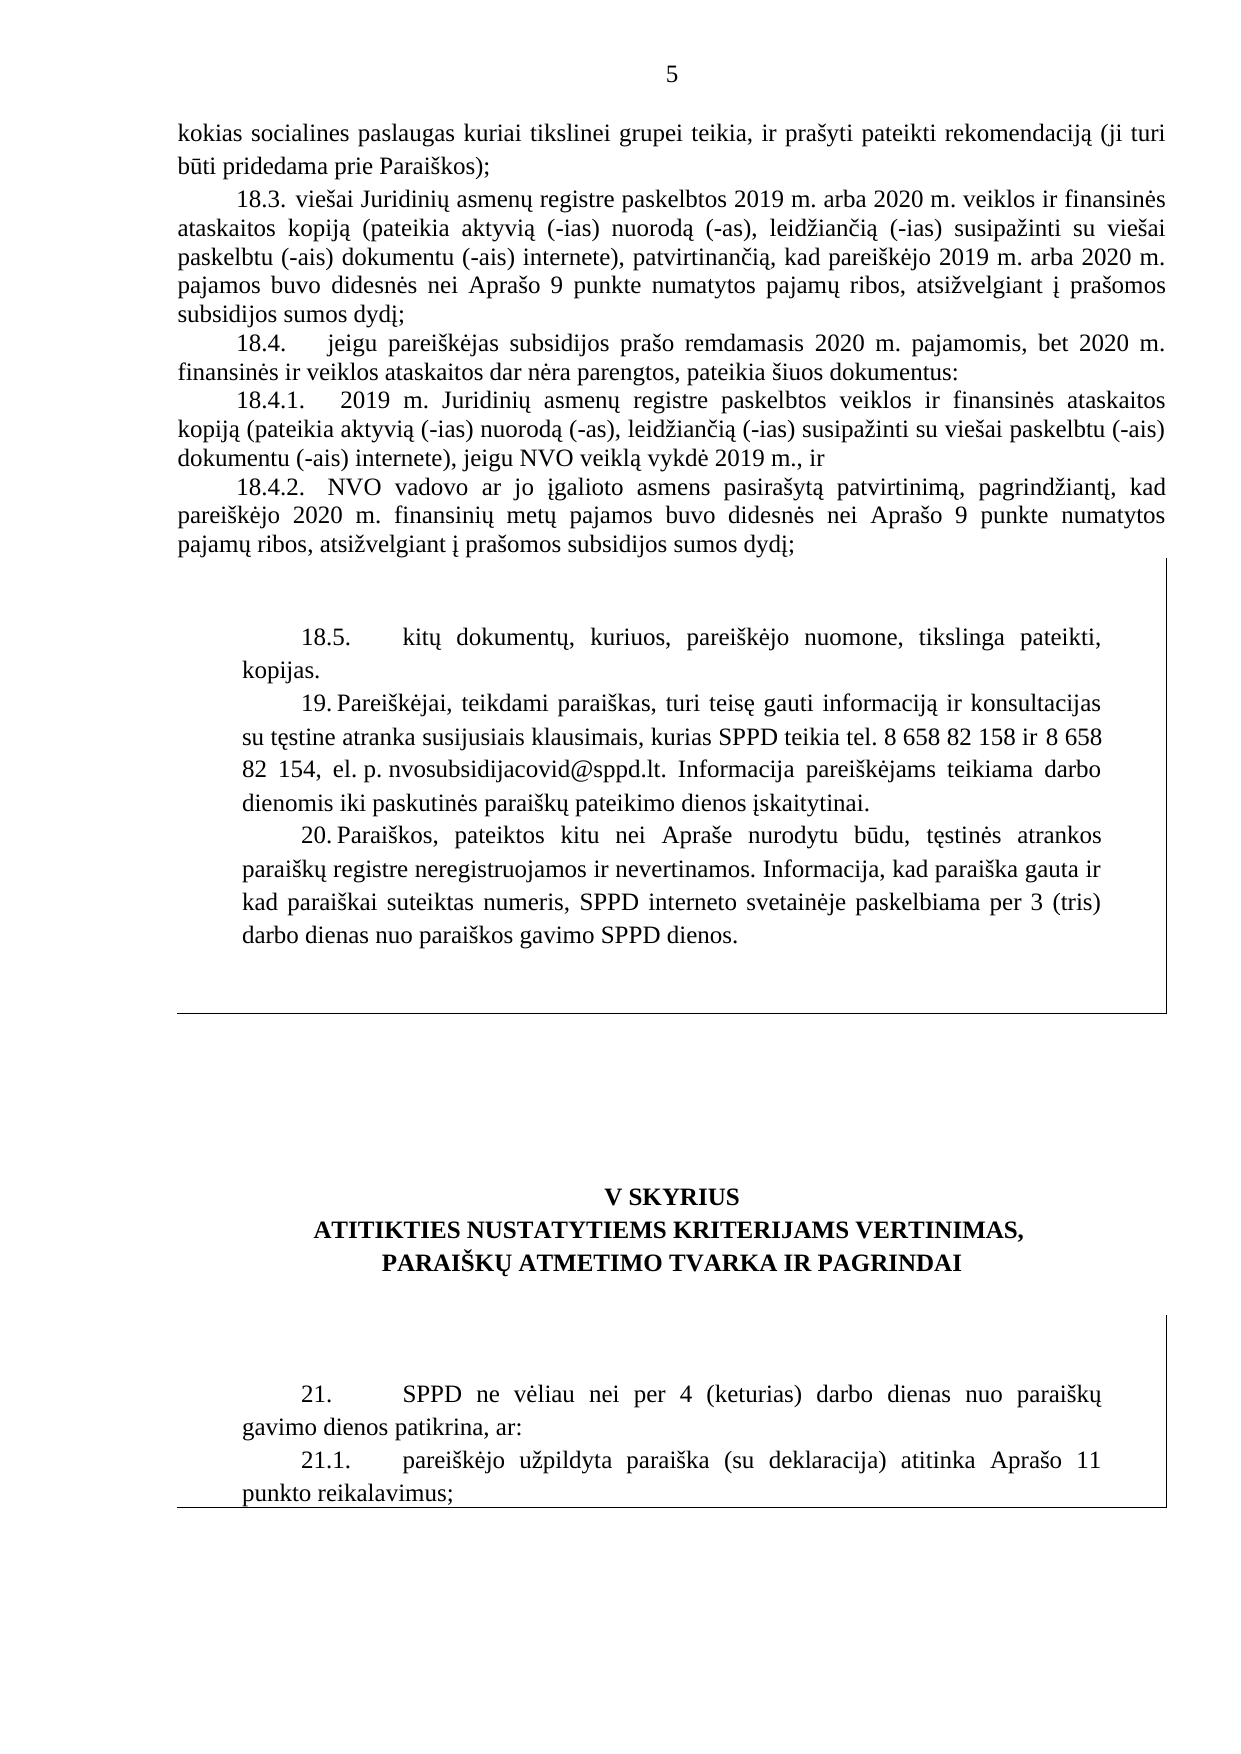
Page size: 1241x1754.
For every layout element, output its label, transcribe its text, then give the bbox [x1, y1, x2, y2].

text kokias socialines paslaugas kuriai tikslinei grupei teikia, ir prašyti pateikti rekomendaciją (ji turi būti pridedama prie Paraiškos); [177, 118, 1167, 180]
text 21. SPPD ne vėliau nei per 4 (keturias) darbo dienas nuo paraiškų gavimo dienos patikrina, ar: [177, 1314, 1167, 1381]
text 18.5. kitų dokumentų, kuriuos, pareiškėjo nuomone, tikslinga pateikti, kopijas. [177, 558, 1166, 624]
text ATITIKTIES NUSTATYTIEMS KRITERIJAMS VERTINIMAS, [177, 1215, 1167, 1244]
text 21.1. pareiškėjo užpildyta paraiška (su deklaracija) atitinka Aprašo 11 punkto reikalavimus; [177, 1381, 1167, 1507]
text 18.3. viešai Juridinių asmenų registre paskelbtos 2019 m. arba 2020 m. veiklos ir finansinės ataskaitos kopiją (pateikia aktyvią (-ias) nuorodą (-as), leidžiančią (-ias) susipažinti su viešai paskelbtu (-ais) dokumentu (-ais) internete), patvirtinančią, kad pareiškėjo 2019 m. arba 2020 m. pajamos buvo didesnės nei Aprašo 9 punkte numatytos pajamų ribos, atsižvelgiant į prašomos subsidijos sumos dydį; [177, 184, 1167, 328]
text V SKYRIUS [177, 1182, 1167, 1211]
text 19. Pareiškėjai, teikdami paraiškas, turi teisę gauti informaciją ir konsultacijas su tęstine atranka susijusiais klausimais, kurias SPPD teikia tel. 8 658 82 158 ir 8 658 82 154, el. p. nvosubsidijacovid@sppd.lt. Informacija pareiškėjams teikiama darbo dienomis iki paskutinės paraiškų pateikimo dienos įskaitytinai. [177, 624, 1167, 756]
text 20. Paraiškos, pateiktos kitu nei Apraše nurodytu būdu, tęstinės atrankos paraiškų registre neregistruojamos ir nevertinamos. Informacija, kad paraiška gauta ir kad paraiškai suteiktas numeris, SPPD interneto svetainėje paskelbiama per 3 (tris) darbo dienas nuo paraiškos gavimo SPPD dienos. [177, 756, 1167, 1013]
text PARAIŠKŲ ATMETIMO TVARKA IR PAGRINDAI [177, 1248, 1167, 1277]
text 18.4.2. NVO vadovo ar jo įgalioto asmens pasirašytą patvirtinimą, pagrindžiantį, kad pareiškėjo 2020 m. finansinių metų pajamos buvo didesnės nei Aprašo 9 punkte numatytos pajamų ribos, atsižvelgiant į prašomos subsidijos sumos dydį; [177, 472, 1167, 558]
text 18.4. jeigu pareiškėjas subsidijos prašo remdamasis 2020 m. pajamomis, bet 2020 m. finansinės ir veiklos ataskaitos dar nėra parengtos, pateikia šiuos dokumentus: [177, 328, 1167, 385]
text 18.4.1. 2019 m. Juridinių asmenų registre paskelbtos veiklos ir finansinės ataskaitos kopiją (pateikia aktyvią (-ias) nuorodą (-as), leidžiančią (-ias) susipažinti su viešai paskelbtu (-ais) dokumentu (-ais) internete), jeigu NVO veiklą vykdė 2019 m., ir [177, 385, 1167, 472]
